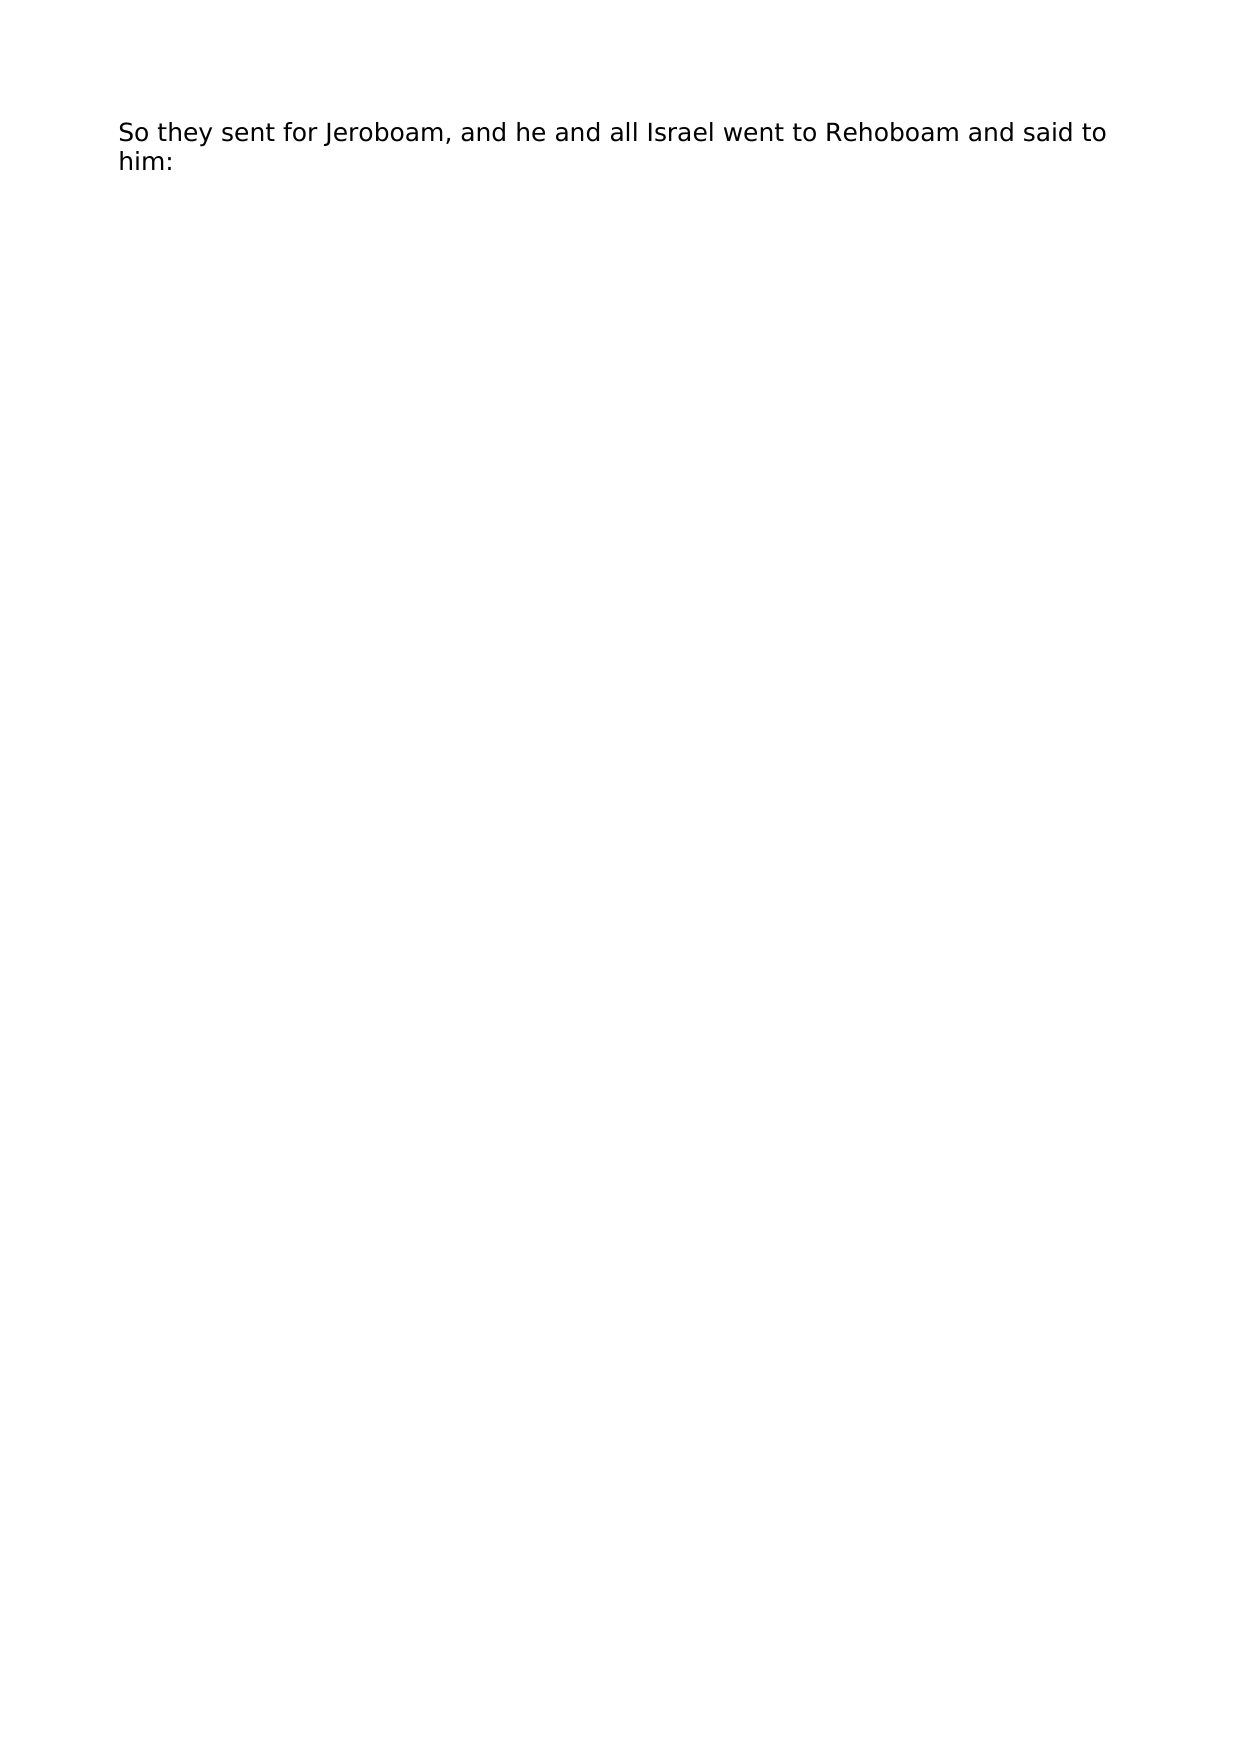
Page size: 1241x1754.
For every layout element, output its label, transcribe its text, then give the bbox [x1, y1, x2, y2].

text So they sent for Jeroboam, and he and all Israel went to Rehoboam and said to him: [118, 118, 1122, 176]
